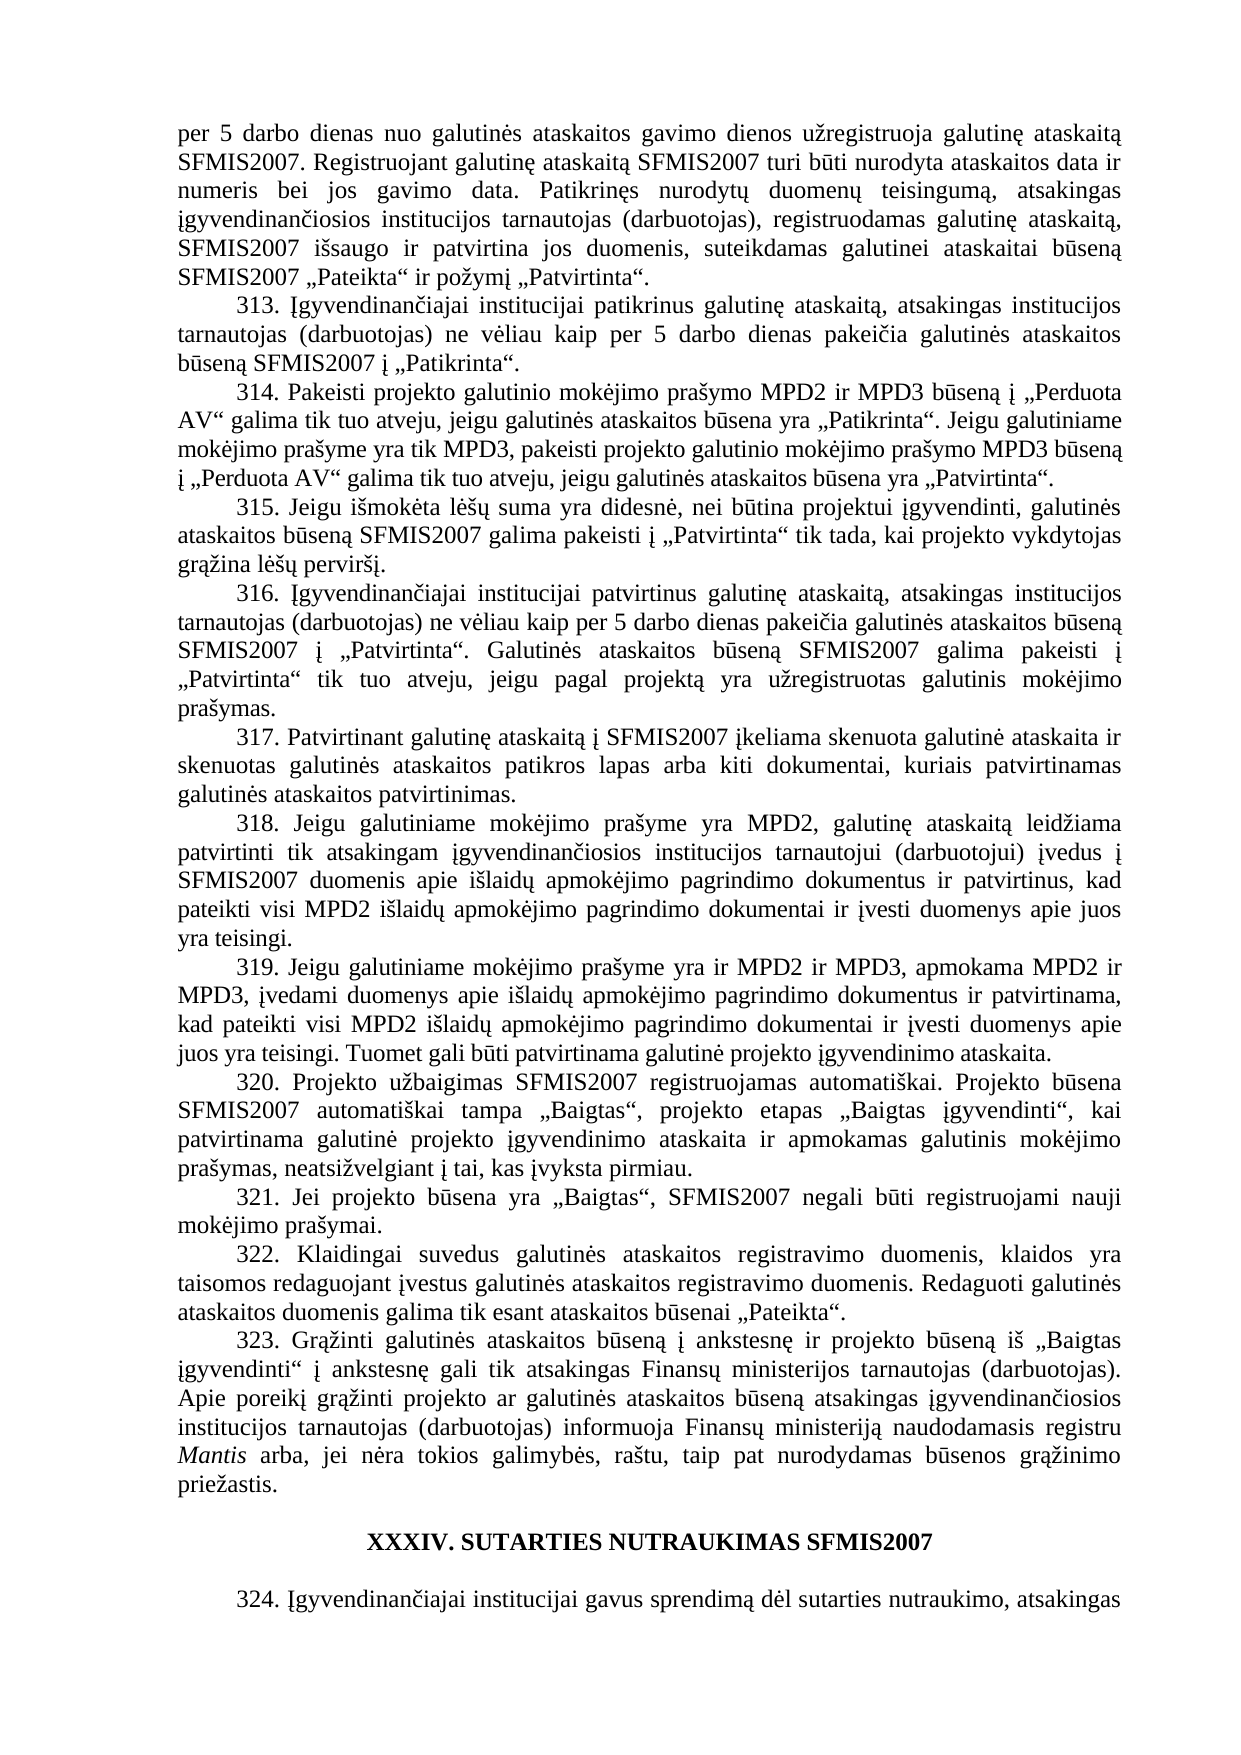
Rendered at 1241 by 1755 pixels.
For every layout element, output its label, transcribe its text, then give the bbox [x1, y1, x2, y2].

text 317. Patvirtinant galutinę ataskaitą į SFMIS2007 įkeliama skenuota galutinė ataskaita ir skenuotas galutinės ataskaitos patikros lapas arba kiti dokumentai, kuriais patvirtinamas galutinės ataskaitos patvirtinimas. [177, 722, 1122, 808]
text 318. Jeigu galutiniame mokėjimo prašyme yra MPD2, galutinę ataskaitą leidžiama patvirtinti tik atsakingam įgyvendinančiosios institucijos tarnautojui (darbuotojui) įvedus į SFMIS2007 duomenis apie išlaidų apmokėjimo pagrindimo dokumentus ir patvirtinus, kad pateikti visi MPD2 išlaidų apmokėjimo pagrindimo dokumentai ir įvesti duomenys apie juos yra teisingi. [177, 808, 1122, 952]
text XXXIV. SUTARTIES NUTRAUKIMAS SFMIS2007 [177, 1527, 1122, 1556]
text 324. Įgyvendinančiajai institucijai gavus sprendimą dėl sutarties nutraukimo, atsakingas [177, 1584, 1122, 1613]
text 313. Įgyvendinančiajai institucijai patikrinus galutinę ataskaitą, atsakingas institucijos tarnautojas (darbuotojas) ne vėliau kaip per 5 darbo dienas pakeičia galutinės ataskaitos būseną SFMIS2007 į „Patikrinta“. [177, 291, 1122, 377]
text 314. Pakeisti projekto galutinio mokėjimo prašymo MPD2 ir MPD3 būseną į „Perduota AV“ galima tik tuo atveju, jeigu galutinės ataskaitos būsena yra „Patikrinta“. Jeigu galutiniame mokėjimo prašyme yra tik MPD3, pakeisti projekto galutinio mokėjimo prašymo MPD3 būseną į „Perduota AV“ galima tik tuo atveju, jeigu galutinės ataskaitos būsena yra „Patvirtinta“. [177, 377, 1122, 492]
text 321. Jei projekto būsena yra „Baigtas“, SFMIS2007 negali būti registruojami nauji mokėjimo prašymai. [177, 1182, 1122, 1239]
text 319. Jeigu galutiniame mokėjimo prašyme yra ir MPD2 ir MPD3, apmokama MPD2 ir MPD3, įvedami duomenys apie išlaidų apmokėjimo pagrindimo dokumentus ir patvirtinama, kad pateikti visi MPD2 išlaidų apmokėjimo pagrindimo dokumentai ir įvesti duomenys apie juos yra teisingi. Tuomet gali būti patvirtinama galutinė projekto įgyvendinimo ataskaita. [177, 952, 1122, 1067]
text 320. Projekto užbaigimas SFMIS2007 registruojamas automatiškai. Projekto būsena SFMIS2007 automatiškai tampa „Baigtas“, projekto etapas „Baigtas įgyvendinti“, kai patvirtinama galutinė projekto įgyvendinimo ataskaita ir apmokamas galutinis mokėjimo prašymas, neatsižvelgiant į tai, kas įvyksta pirmiau. [177, 1067, 1122, 1182]
text 323. Grąžinti galutinės ataskaitos būseną į ankstesnę ir projekto būseną iš „Baigtas įgyvendinti“ į ankstesnę gali tik atsakingas Finansų ministerijos tarnautojas (darbuotojas). Apie poreikį grąžinti projekto ar galutinės ataskaitos būseną atsakingas įgyvendinančiosios institucijos tarnautojas (darbuotojas) informuoja Finansų ministeriją naudodamasis registru Mantis arba, jei nėra tokios galimybės, raštu, taip pat nurodydamas būsenos grąžinimo priežastis. [177, 1326, 1122, 1498]
text 322. Klaidingai suvedus galutinės ataskaitos registravimo duomenis, klaidos yra taisomos redaguojant įvestus galutinės ataskaitos registravimo duomenis. Redaguoti galutinės ataskaitos duomenis galima tik esant ataskaitos būsenai „Pateikta“. [177, 1239, 1122, 1326]
text per 5 darbo dienas nuo galutinės ataskaitos gavimo dienos užregistruoja galutinę ataskaitą SFMIS2007. Registruojant galutinę ataskaitą SFMIS2007 turi būti nurodyta ataskaitos data ir numeris bei jos gavimo data. Patikrinęs nurodytų duomenų teisingumą, atsakingas įgyvendinančiosios institucijos tarnautojas (darbuotojas), registruodamas galutinę ataskaitą, SFMIS2007 išsaugo ir patvirtina jos duomenis, suteikdamas galutinei ataskaitai būseną SFMIS2007 „Pateikta“ ir požymį „Patvirtinta“. [177, 118, 1122, 291]
text 316. Įgyvendinančiajai institucijai patvirtinus galutinę ataskaitą, atsakingas institucijos tarnautojas (darbuotojas) ne vėliau kaip per 5 darbo dienas pakeičia galutinės ataskaitos būseną SFMIS2007 į „Patvirtinta“. Galutinės ataskaitos būseną SFMIS2007 galima pakeisti į „Patvirtinta“ tik tuo atveju, jeigu pagal projektą yra užregistruotas galutinis mokėjimo prašymas. [177, 578, 1122, 722]
text 315. Jeigu išmokėta lėšų suma yra didesnė, nei būtina projektui įgyvendinti, galutinės ataskaitos būseną SFMIS2007 galima pakeisti į „Patvirtinta“ tik tada, kai projekto vykdytojas grąžina lėšų perviršį. [177, 492, 1122, 578]
